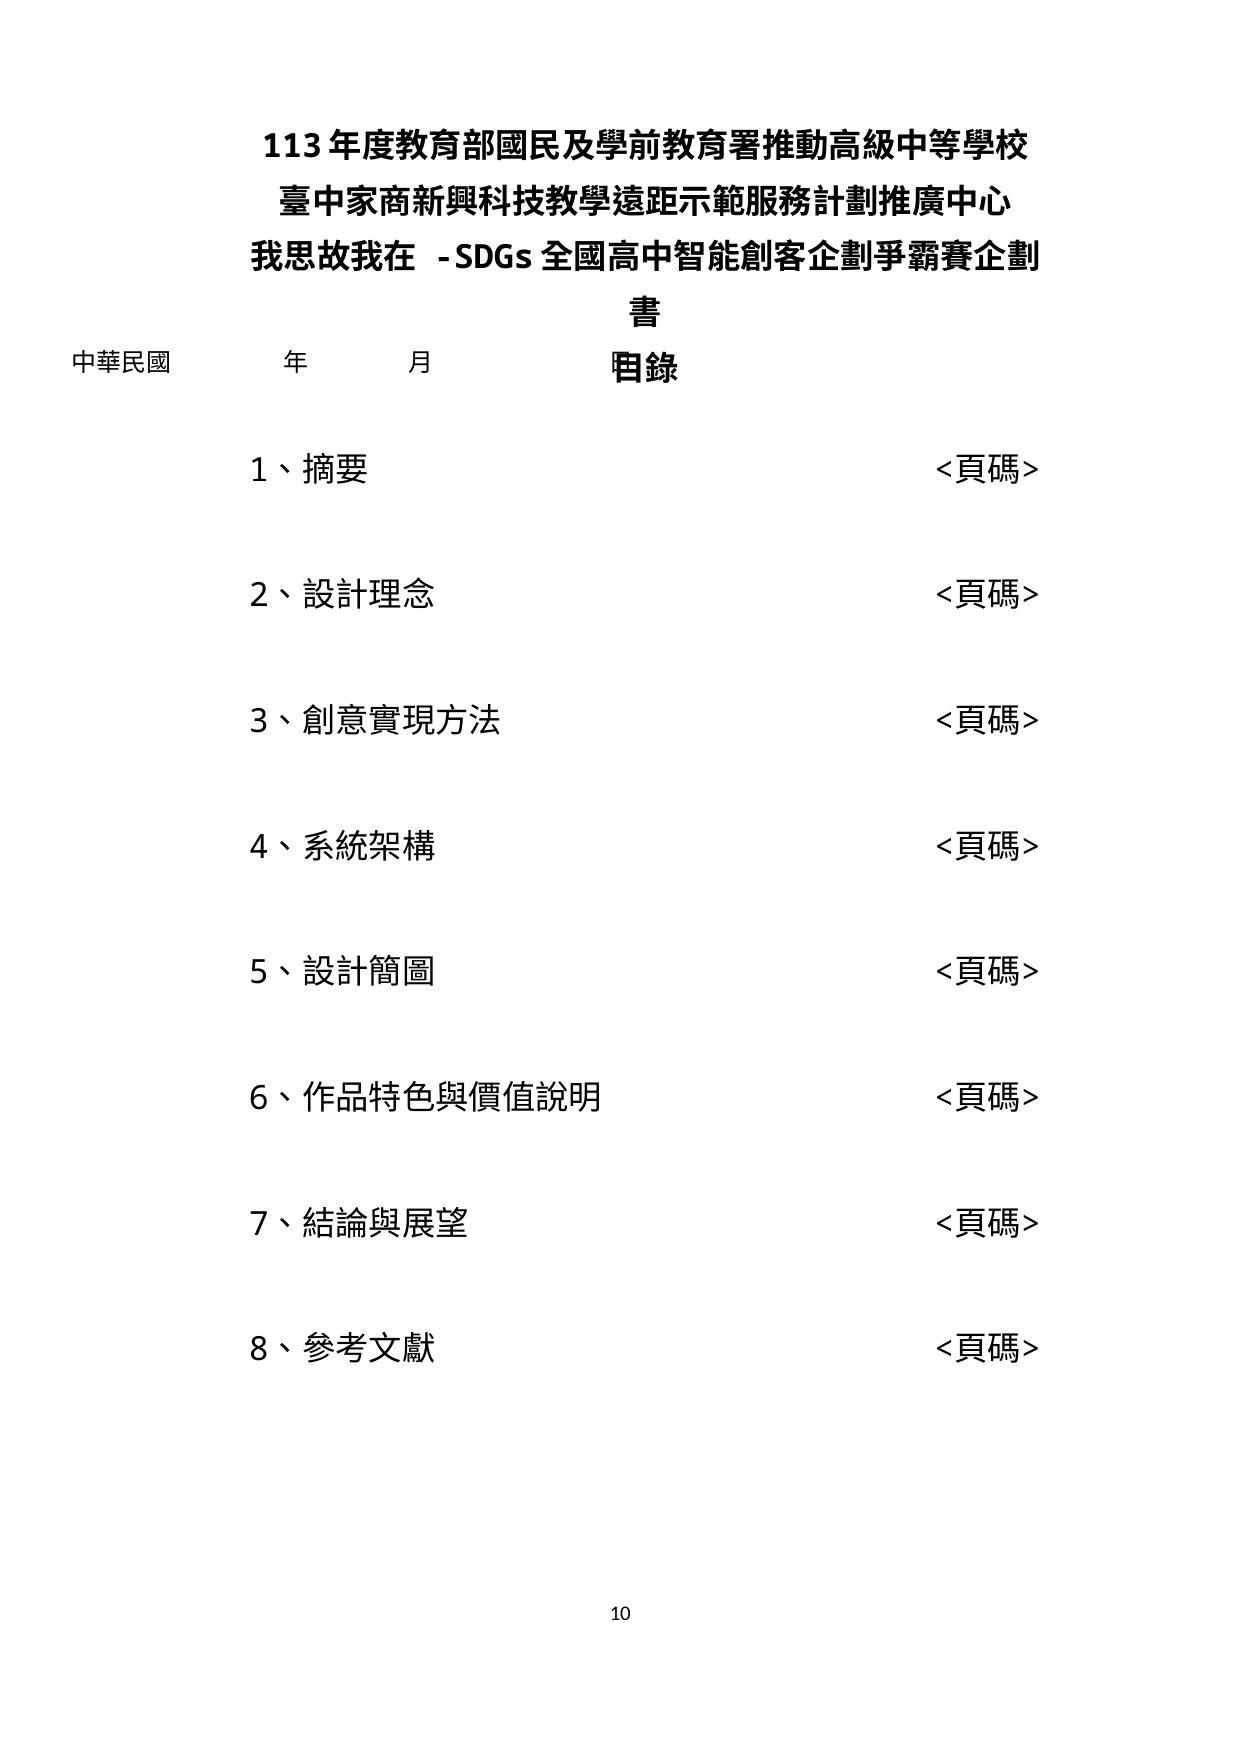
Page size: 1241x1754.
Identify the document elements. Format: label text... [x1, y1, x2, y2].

table_cell <頁碼> [645, 694, 1051, 819]
table_cell 設計簡圖 [238, 946, 644, 1070]
text 臺中家商新興科技教學遠距示範服務計劃推廣中心 [238, 175, 1053, 223]
table_cell 設計理念 [238, 569, 644, 693]
table_cell 創意實現方法 [238, 694, 644, 819]
text 113年度教育部國民及學前教育署推動高級中等學校 [238, 119, 1053, 168]
table_cell <頁碼> [645, 1323, 1051, 1447]
text 我思故我在 -SDGs全國高中智能創客企劃爭霸賽企劃書 [238, 230, 1053, 334]
table_cell 作品特色與價值說明 [238, 1071, 644, 1196]
table_cell <頁碼> [645, 1071, 1051, 1196]
table_cell 結論與展望 [238, 1197, 644, 1321]
table_cell <頁碼> [645, 1197, 1051, 1321]
table_cell <頁碼> [645, 820, 1051, 944]
table_cell 參考文獻 [238, 1323, 644, 1447]
table_cell <頁碼> [645, 946, 1051, 1070]
table_cell <頁碼> [645, 569, 1051, 693]
table_cell 系統架構 [238, 820, 644, 944]
